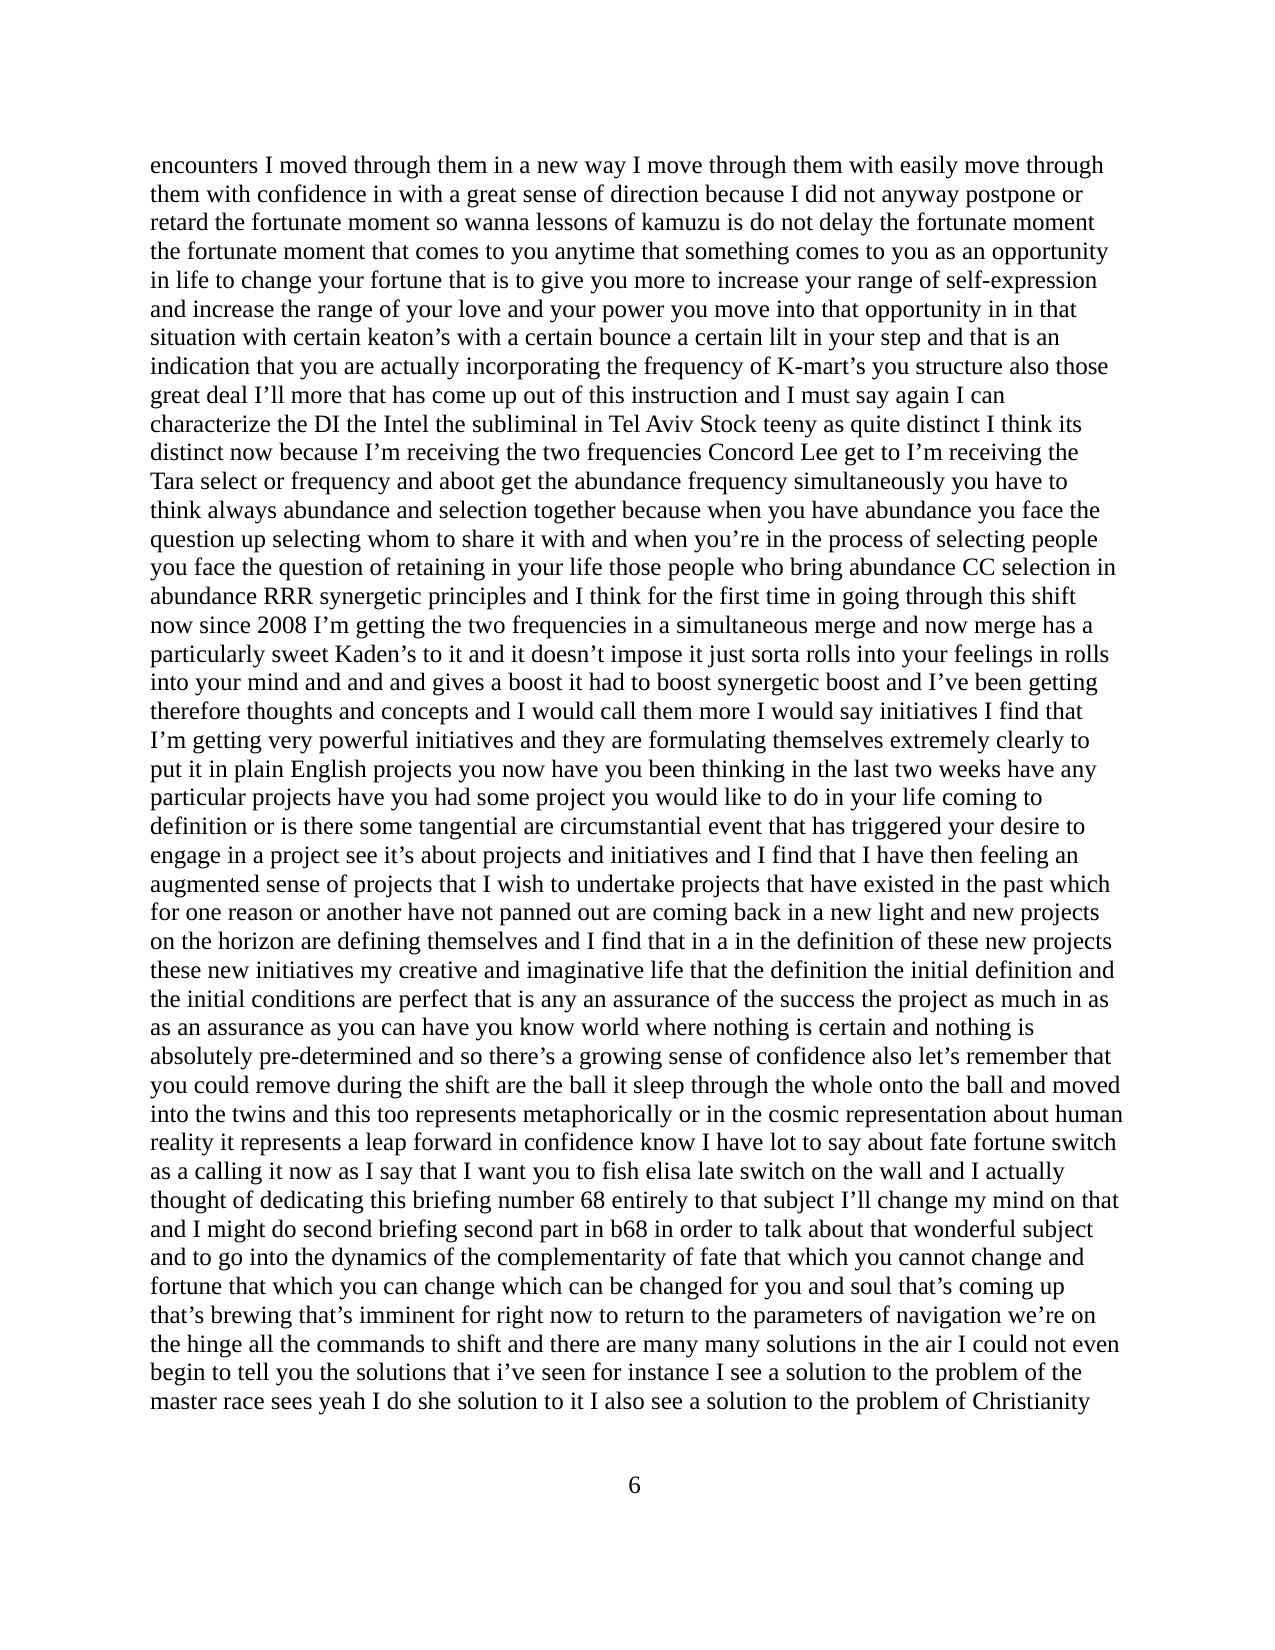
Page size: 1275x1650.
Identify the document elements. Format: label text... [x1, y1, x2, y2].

text encounters I moved through them in a new way I move through them with easily move through them with confidence in with a great sense of direction because I did not anyway postpone or retard the fortunate moment so wanna lessons of kamuzu is do not delay the fortunate moment the fortunate moment that comes to you anytime that something comes to you as an opportunity in life to change your fortune that is to give you more to increase your range of self-expression and increase the range of your love and your power you move into that opportunity in in that situation with certain keaton’s with a certain bounce a certain lilt in your step and that is an indication that you are actually incorporating the frequency of K-mart’s you structure also those great deal I’ll more that has come up out of this instruction and I must say again I can characterize the DI the Intel the subliminal in Tel Aviv Stock teeny as quite distinct I think its distinct now because I’m receiving the two frequencies Concord Lee get to I’m receiving the Tara select or frequency and aboot get the abundance frequency simultaneously you have to think always abundance and selection together because when you have abundance you face the question up selecting whom to share it with and when you’re in the process of selecting people you face the question of retaining in your life those people who bring abundance CC selection in abundance RRR synergetic principles and I think for the first time in going through this shift now since 2008 I’m getting the two frequencies in a simultaneous merge and now merge has a particularly sweet Kaden’s to it and it doesn’t impose it just sorta rolls into your feelings in rolls into your mind and and and gives a boost it had to boost synergetic boost and I’ve been getting therefore thoughts and concepts and I would call them more I would say initiatives I find that I’m getting very powerful initiatives and they are formulating themselves extremely clearly to put it in plain English projects you now have you been thinking in the last two weeks have any particular projects have you had some project you would like to do in your life coming to definition or is there some tangential are circumstantial event that has triggered your desire to engage in a project see it’s about projects and initiatives and I find that I have then feeling an augmented sense of projects that I wish to undertake projects that have existed in the past which for one reason or another have not panned out are coming back in a new light and new projects on the horizon are defining themselves and I find that in a in the definition of these new projects these new initiatives my creative and imaginative life that the definition the initial definition and the initial conditions are perfect that is any an assurance of the success the project as much in as as an assurance as you can have you know world where nothing is certain and nothing is absolutely pre-determined and so there’s a growing sense of confidence also let’s remember that you could remove during the shift are the ball it sleep through the whole onto the ball and moved into the twins and this too represents metaphorically or in the cosmic representation about human reality it represents a leap forward in confidence know I have lot to say about fate fortune switch as a calling it now as I say that I want you to fish elisa late switch on the wall and I actually thought of dedicating this briefing number 68 entirely to that subject I’ll change my mind on that and I might do second briefing second part in b68 in order to talk about that wonderful subject and to go into the dynamics of the complementarity of fate that which you cannot change and fortune that which you can change which can be changed for you and soul that’s coming up that’s brewing that’s imminent for right now to return to the parameters of navigation we’re on the hinge all the commands to shift and there are many many solutions in the air I could not even begin to tell you the solutions that i’ve seen for instance I see a solution to the problem of the master race sees yeah I do she solution to it I also see a solution to the problem of Christianity [150, 150, 1125, 1415]
